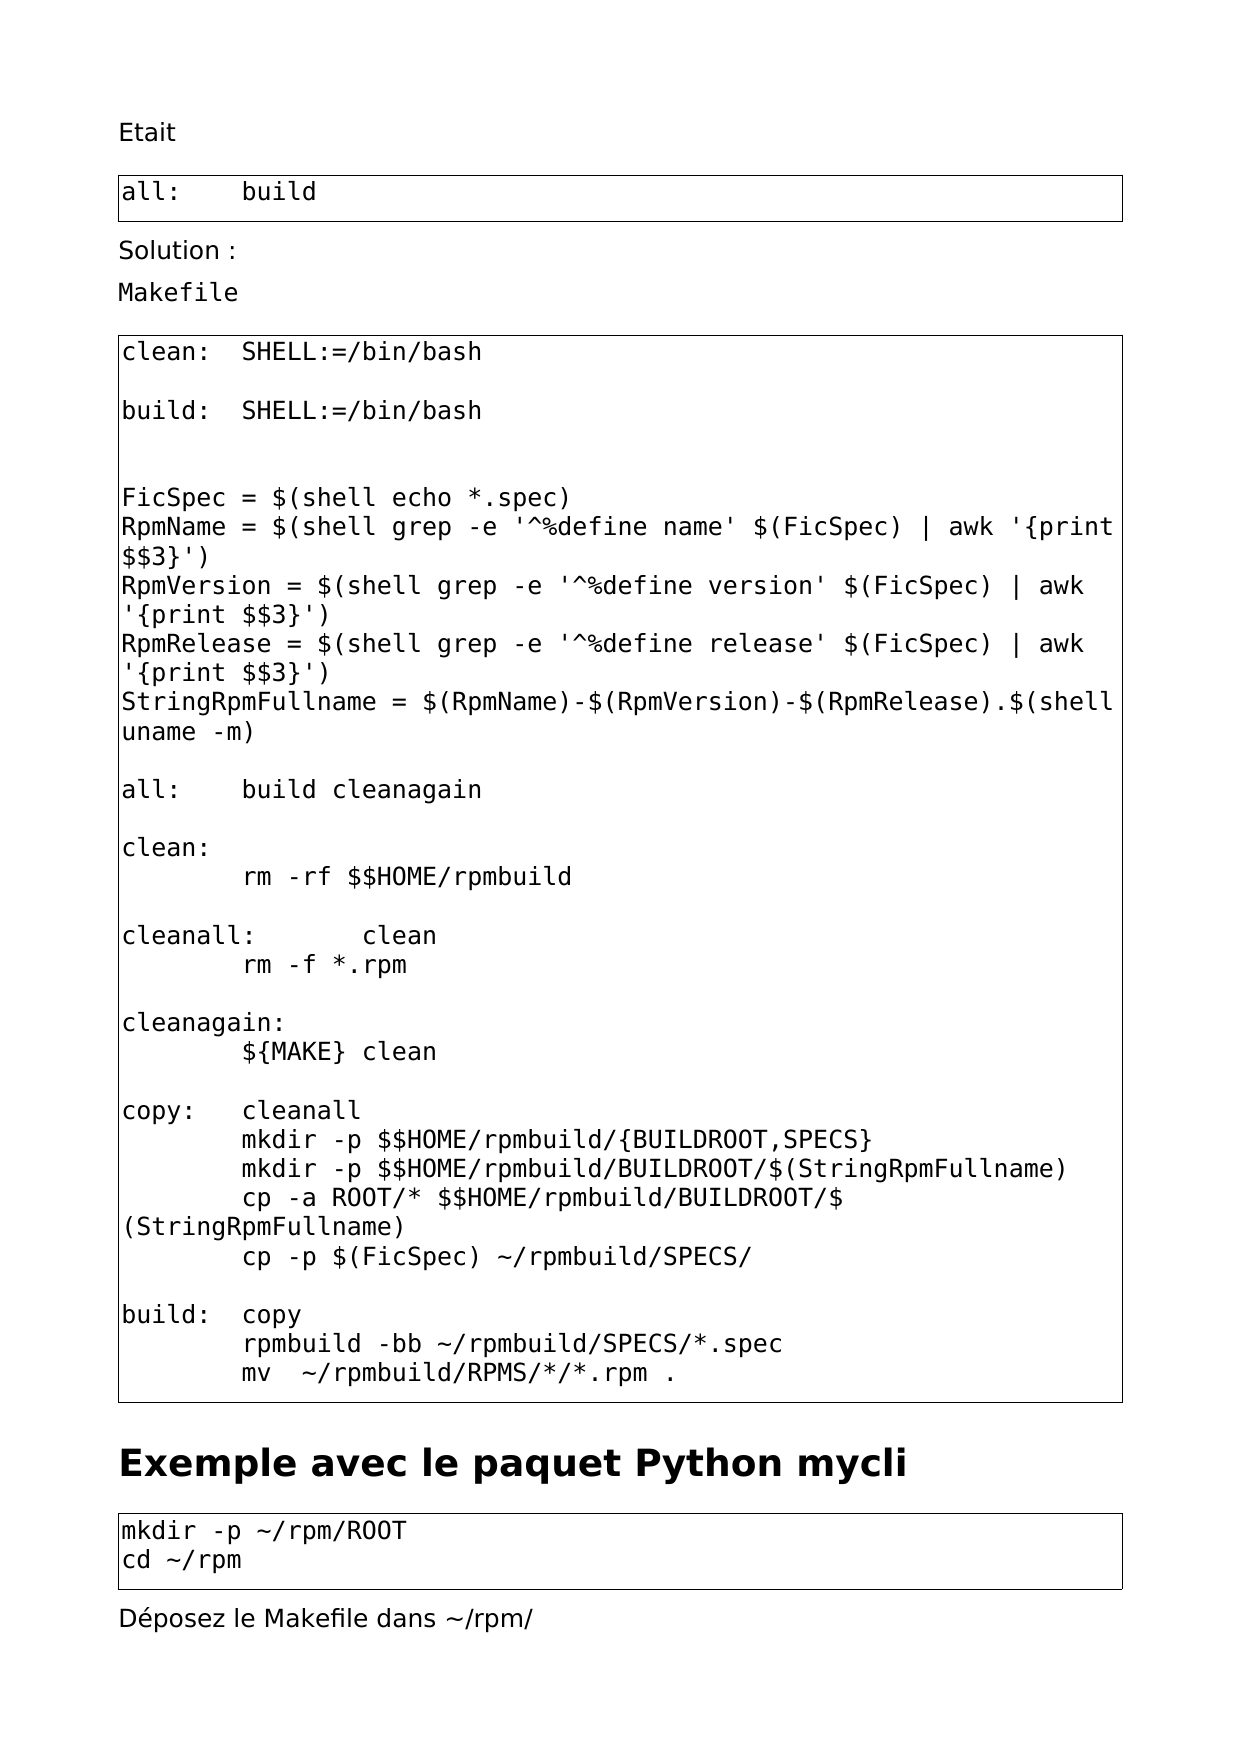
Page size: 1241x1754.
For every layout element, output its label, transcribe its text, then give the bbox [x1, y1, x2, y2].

table_header all: build [119, 176, 1122, 221]
text Déposez le Makefile dans ~/rpm/ [118, 1604, 1122, 1633]
table_header clean: SHELL:=/bin/bash build: SHELL:=/bin/bash FicSpec = $(shell echo *.spec) RpmName = $(shell grep -e '^%define name' $(FicSpec) | awk '{print $$3}') RpmVersion = $(shell grep -e '^%define version' $(FicSpec) | awk '{print $$3}') RpmRelease = $(shell grep -e '^%define release' $(FicSpec) | awk '{print $$3}') StringRpmFullname = $(RpmName)-$(RpmVersion)-$(RpmRelease).$(shell uname -m) all: build cleanagain clean: rm -rf $$HOME/rpmbuild cleanall: clean rm -f *.rpm cleanagain: ${MAKE} clean copy: cleanall mkdir -p $$HOME/rpmbuild/{BUILDROOT,SPECS} mkdir -p $$HOME/rpmbuild/BUILDROOT/$(StringRpmFullname) cp -a ROOT/* $$HOME/rpmbuild/BUILDROOT/$(StringRpmFullname) cp -p $(FicSpec) ~/rpmbuild/SPECS/ build: copy rpmbuild -bb ~/rpmbuild/SPECS/*.spec mv ~/rpmbuild/RPMS/*/*.rpm . [119, 336, 1122, 1402]
text Solution : [118, 236, 1122, 266]
text Makefile [118, 278, 1122, 307]
text Etait [118, 118, 1122, 147]
table_header mkdir -p ~/rpm/ROOT cd ~/rpm [119, 1514, 1122, 1589]
subtitle Exemple avec le paquet Python mycli [118, 1442, 1122, 1486]
